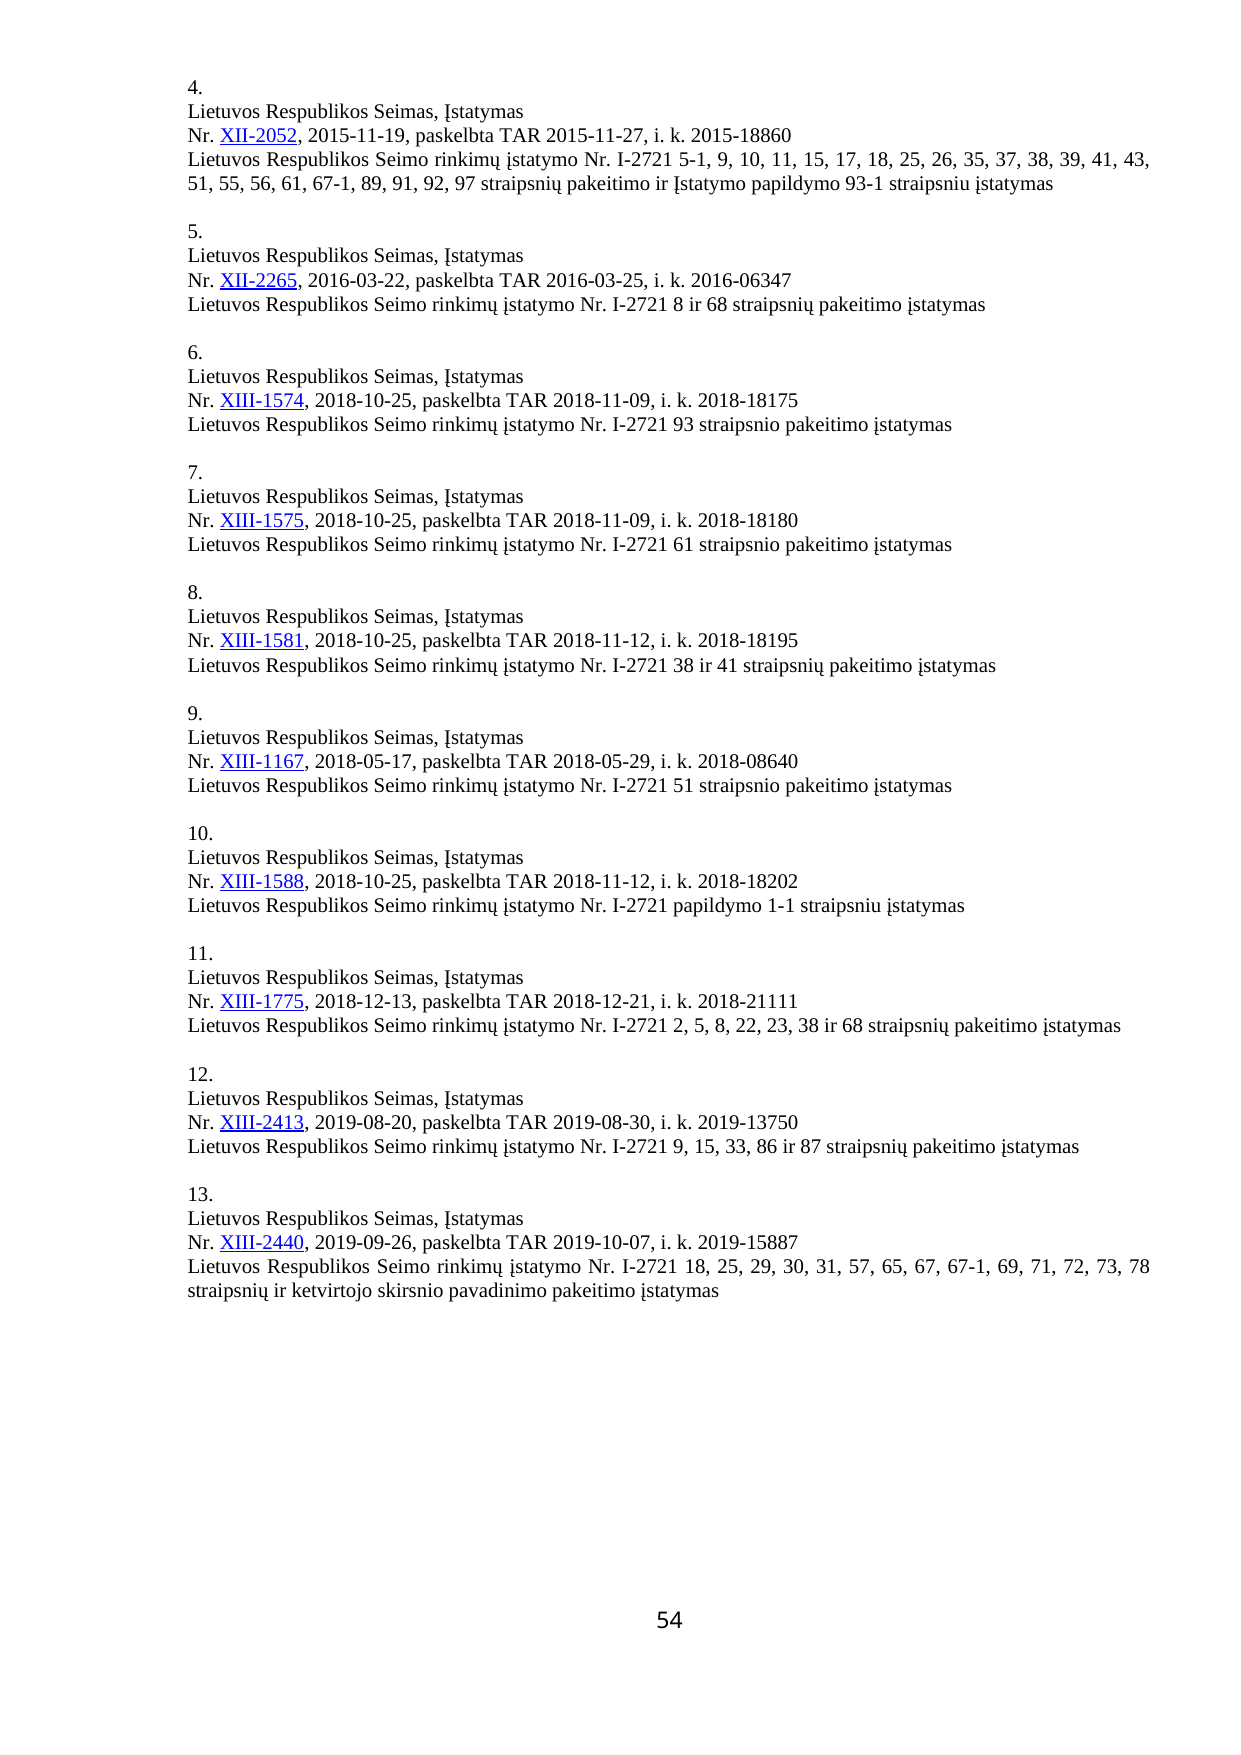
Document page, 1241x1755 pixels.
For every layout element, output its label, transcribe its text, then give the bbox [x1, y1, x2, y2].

text Nr. XIII-1581, 2018-10-25, paskelbta TAR 2018-11-12, i. k. 2018-18195 [187, 628, 1152, 652]
text Lietuvos Respublikos Seimo rinkimų įstatymo Nr. I-2721 38 ir 41 straipsnių pakeitimo įstatymas [187, 652, 1152, 677]
text Lietuvos Respublikos Seimo rinkimų įstatymo Nr. I-2721 61 straipsnio pakeitimo įstatymas [187, 532, 1152, 556]
text 11. [187, 941, 1152, 965]
text 7. [187, 460, 1152, 484]
text Lietuvos Respublikos Seimas, Įstatymas [187, 604, 1152, 628]
text Nr. XIII-2413, 2019-08-20, paskelbta TAR 2019-08-30, i. k. 2019-13750 [187, 1110, 1152, 1134]
text Nr. XIII-1574, 2018-10-25, paskelbta TAR 2018-11-09, i. k. 2018-18175 [187, 388, 1152, 412]
text Lietuvos Respublikos Seimo rinkimų įstatymo Nr. I-2721 93 straipsnio pakeitimo įstatymas [187, 412, 1152, 436]
text 13. [187, 1182, 1152, 1206]
text Lietuvos Respublikos Seimo rinkimų įstatymo Nr. I-2721 5-1, 9, 10, 11, 15, 17, 18, 25, 26, 35, 37, 38, 39, 41, 43, 51, 55, 56, 61, 67-1, 89, 91, 92, 97 straipsnių pakeitimo ir Įstatymo papildymo 93-1 straipsniu įstatymas [187, 147, 1152, 195]
text Lietuvos Respublikos Seimas, Įstatymas [187, 1206, 1152, 1230]
text 9. [187, 701, 1152, 725]
text Lietuvos Respublikos Seimo rinkimų įstatymo Nr. I-2721 papildymo 1-1 straipsniu įstatymas [187, 893, 1152, 917]
text 4. [187, 75, 1152, 99]
text Lietuvos Respublikos Seimo rinkimų įstatymo Nr. I-2721 51 straipsnio pakeitimo įstatymas [187, 773, 1152, 797]
text Lietuvos Respublikos Seimo rinkimų įstatymo Nr. I-2721 8 ir 68 straipsnių pakeitimo įstatymas [187, 292, 1152, 316]
text Lietuvos Respublikos Seimas, Įstatymas [187, 845, 1152, 869]
text 6. [187, 340, 1152, 364]
text Lietuvos Respublikos Seimas, Įstatymas [187, 725, 1152, 749]
text Nr. XIII-1588, 2018-10-25, paskelbta TAR 2018-11-12, i. k. 2018-18202 [187, 869, 1152, 893]
text Lietuvos Respublikos Seimo rinkimų įstatymo Nr. I-2721 9, 15, 33, 86 ir 87 straipsnių pakeitimo įstatymas [187, 1134, 1152, 1158]
text Lietuvos Respublikos Seimo rinkimų įstatymo Nr. I-2721 2, 5, 8, 22, 23, 38 ir 68 straipsnių pakeitimo įstatymas [187, 1013, 1152, 1037]
text Nr. XII-2265, 2016-03-22, paskelbta TAR 2016-03-25, i. k. 2016-06347 [187, 267, 1152, 292]
text Lietuvos Respublikos Seimas, Įstatymas [187, 99, 1152, 123]
text Lietuvos Respublikos Seimo rinkimų įstatymo Nr. I-2721 18, 25, 29, 30, 31, 57, 65, 67, 67-1, 69, 71, 72, 73, 78 straipsnių ir ketvirtojo skirsnio pavadinimo pakeitimo įstatymas [187, 1254, 1152, 1302]
text 12. [187, 1062, 1152, 1086]
text 10. [187, 821, 1152, 845]
text Lietuvos Respublikos Seimas, Įstatymas [187, 965, 1152, 989]
text 8. [187, 580, 1152, 604]
text Lietuvos Respublikos Seimas, Įstatymas [187, 1086, 1152, 1110]
text Nr. XIII-1575, 2018-10-25, paskelbta TAR 2018-11-09, i. k. 2018-18180 [187, 508, 1152, 532]
text Nr. XIII-2440, 2019-09-26, paskelbta TAR 2019-10-07, i. k. 2019-15887 [187, 1230, 1152, 1254]
text Nr. XII-2052, 2015-11-19, paskelbta TAR 2015-11-27, i. k. 2015-18860 [187, 123, 1152, 147]
text Lietuvos Respublikos Seimas, Įstatymas [187, 484, 1152, 508]
text 5. [187, 219, 1152, 243]
text Lietuvos Respublikos Seimas, Įstatymas [187, 243, 1152, 267]
text Nr. XIII-1775, 2018-12-13, paskelbta TAR 2018-12-21, i. k. 2018-21111 [187, 989, 1152, 1013]
text Nr. XIII-1167, 2018-05-17, paskelbta TAR 2018-05-29, i. k. 2018-08640 [187, 749, 1152, 773]
text Lietuvos Respublikos Seimas, Įstatymas [187, 364, 1152, 388]
